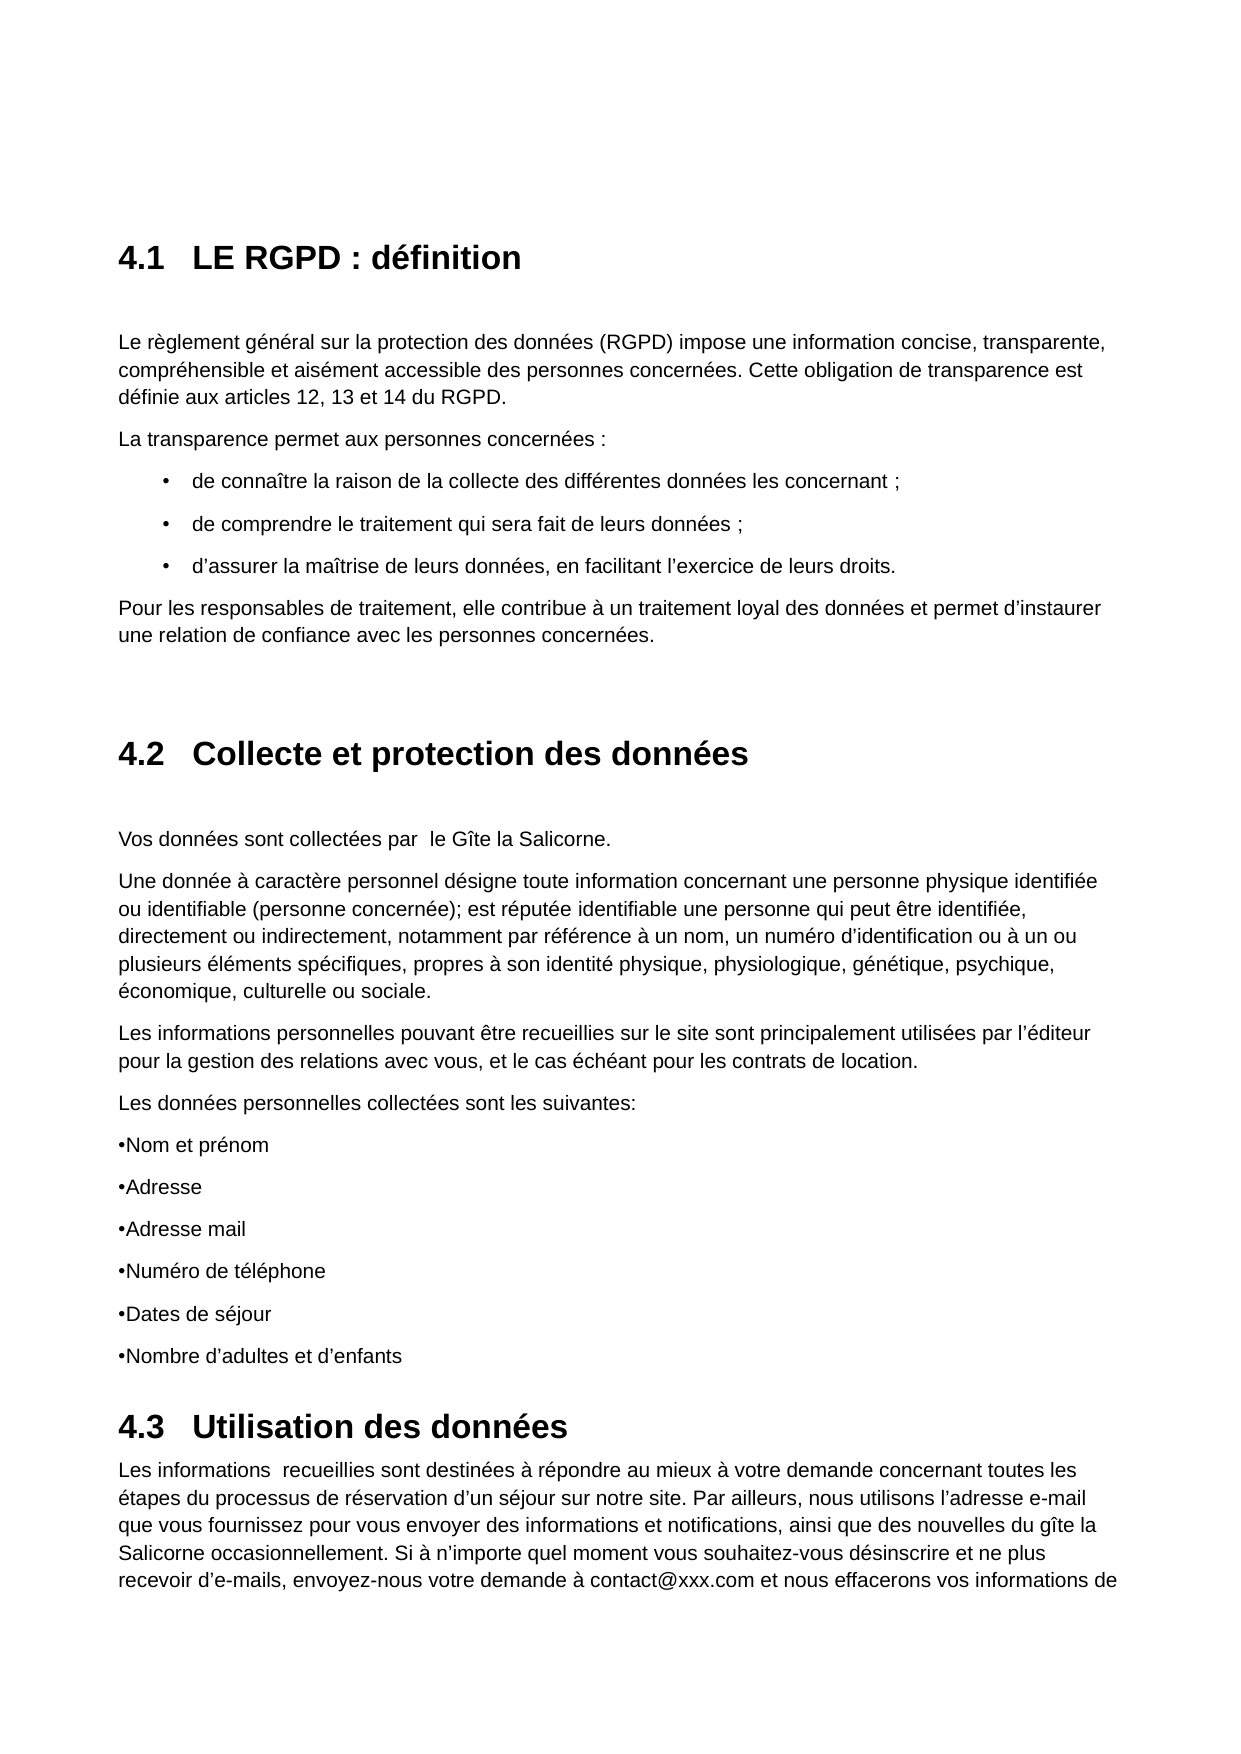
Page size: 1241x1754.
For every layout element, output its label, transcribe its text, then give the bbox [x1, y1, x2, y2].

list d’assurer la maîtrise de leurs données, en facilitant l’exercice de leurs droits. [162, 553, 1122, 578]
list de connaître la raison de la collecte des différentes données les concernant ; [162, 469, 1122, 493]
text Une donnée à caractère personnel désigne toute information concernant une personne physique identifiée ou identifiable (personne concernée); est réputée identifiable une personne qui peut être identifiée, directement ou indirectement, notamment par référence à un nom, un numéro d’identification ou à un ou plusieurs éléments spécifiques, propres à son identité physique, physiologique, génétique, psychique, économique, culturelle ou sociale. [118, 869, 1122, 1003]
text Les informations personnelles pouvant être recueillies sur le site sont principalement utilisées par l’éditeur pour la gestion des relations avec vous, et le cas échéant pour les contrats de location. [118, 1021, 1122, 1073]
list Numéro de téléphone [118, 1259, 1122, 1283]
list Nombre d’adultes et d’enfants [118, 1344, 1122, 1368]
text Le règlement général sur la protection des données (RGPD) impose une information concise, transparente, compréhensible et aisément accessible des personnes concernées. Cette obligation de transparence est définie aux articles 12, 13 et 14 du RGPD. [118, 330, 1122, 409]
list Nom et prénom [118, 1133, 1122, 1157]
text Les informations recueillies sont destinées à répondre au mieux à votre demande concernant toutes les étapes du processus de réservation d’un séjour sur notre site. Par ailleurs, nous utilisons l’adresse e-mail que vous fournissez pour vous envoyer des informations et notifications, ainsi que des nouvelles du gîte la Salicorne occasionnellement. Si à n’importe quel moment vous souhaitez-vous désinscrire et ne plus recevoir d’e-mails, envoyez-nous votre demande à contact@xxx.com et nous effacerons vos informations de [118, 1458, 1122, 1592]
list Adresse [118, 1175, 1122, 1199]
list Adresse mail [118, 1217, 1122, 1241]
subtitle Collecte et protection des données [118, 734, 1122, 772]
text La transparence permet aux personnes concernées : [118, 427, 1122, 451]
text Vos données sont collectées par le Gîte la Salicorne. [118, 827, 1122, 851]
list Dates de séjour [118, 1302, 1122, 1326]
text Pour les responsables de traitement, elle contribue à un traitement loyal des données et permet d’instaurer une relation de confiance avec les personnes concernées. [118, 596, 1122, 647]
subtitle LE RGPD : définition [118, 238, 1122, 277]
list de comprendre le traitement qui sera fait de leurs données ; [162, 511, 1122, 535]
subtitle Utilisation des données [118, 1407, 1122, 1445]
text Les données personnelles collectées sont les suivantes: [118, 1091, 1122, 1115]
